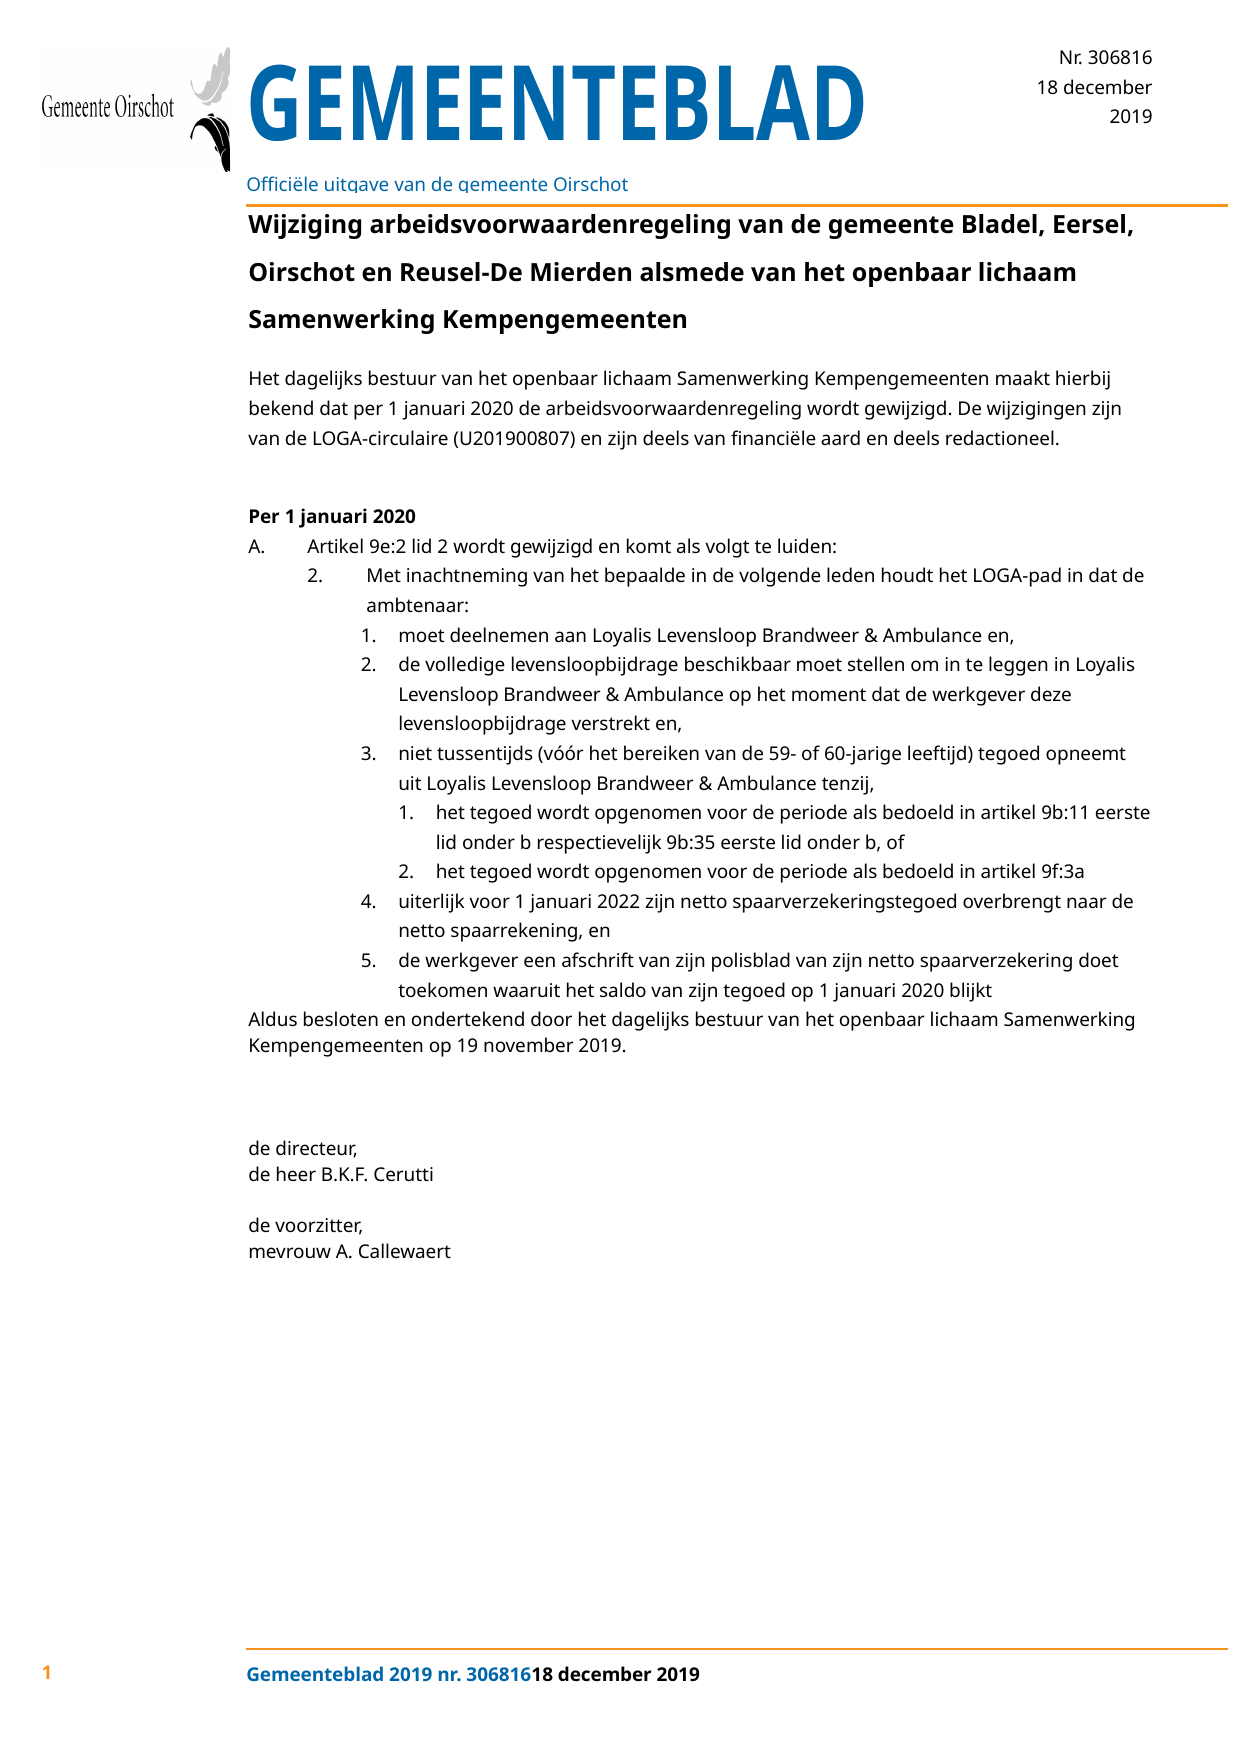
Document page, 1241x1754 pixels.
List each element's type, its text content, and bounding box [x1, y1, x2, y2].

list het tegoed wordt opgenomen voor de periode als bedoeld in artikel 9f:3a [398, 858, 1152, 884]
list uiterlijk voor 1 januari 2022 zijn netto spaarverzekeringstegoed overbrengt naar de netto spaarrekening, en [361, 888, 1152, 943]
list de volledige levensloopbijdrage beschikbaar moet stellen om in te leggen in Loyalis Levensloop Brandweer & Ambulance op het moment dat de werkgever deze levensloopbijdrage verstrekt en, [361, 651, 1152, 736]
text de directeur, [248, 1135, 1152, 1161]
text mevrouw A. Callewaert [248, 1238, 1152, 1264]
picture [41, 47, 231, 172]
list Met inachtneming van het bepaalde in de volgende leden houdt het LOGA-pad in dat de ambtenaar: [307, 563, 1152, 618]
text Per 1 januari 2020 [248, 503, 1152, 529]
text Aldus besloten en ondertekend door het dagelijks bestuur van het openbaar lichaam Samenwerking Kempengemeenten op 19 november 2019. [248, 1006, 1152, 1058]
text Het dagelijks bestuur van het openbaar lichaam Samenwerking Kempengemeenten maakt hierbij bekend dat per 1 januari 2020 de arbeidsvoorwaardenregeling wordt gewijzigd. De wijzigingen zijn van de LOGA-circulaire (U201900807) en zijn deels van financiële aard en deels redactioneel. [248, 366, 1152, 450]
text Wijziging arbeidsvoorwaardenregeling van de gemeente Bladel, Eersel, Oirschot en Reusel-De Mierden alsmede van het openbaar lichaam Samenwerking Kempengemeenten [248, 207, 1152, 336]
list moet deelnemen aan Loyalis Levensloop Brandweer & Ambulance en, [361, 622, 1152, 648]
list Artikel 9e:2 lid 2 wordt gewijzigd en komt als volgt te luiden: [248, 533, 1152, 559]
text de voorzitter, [248, 1212, 1152, 1238]
text de heer B.K.F. Cerutti [248, 1161, 1152, 1187]
list het tegoed wordt opgenomen voor de periode als bedoeld in artikel 9b:11 eerste lid onder b respectievelijk 9b:35 eerste lid onder b, of [398, 799, 1152, 855]
list de werkgever een afschrift van zijn polisblad van zijn netto spaarverzekering doet toekomen waaruit het saldo van zijn tegoed op 1 januari 2020 blijkt [361, 947, 1152, 1003]
list niet tussentijds (vóór het bereiken van de 59- of 60-jarige leeftijd) tegoed opneemt uit Loyalis Levensloop Brandweer & Ambulance tenzij, [361, 740, 1152, 796]
